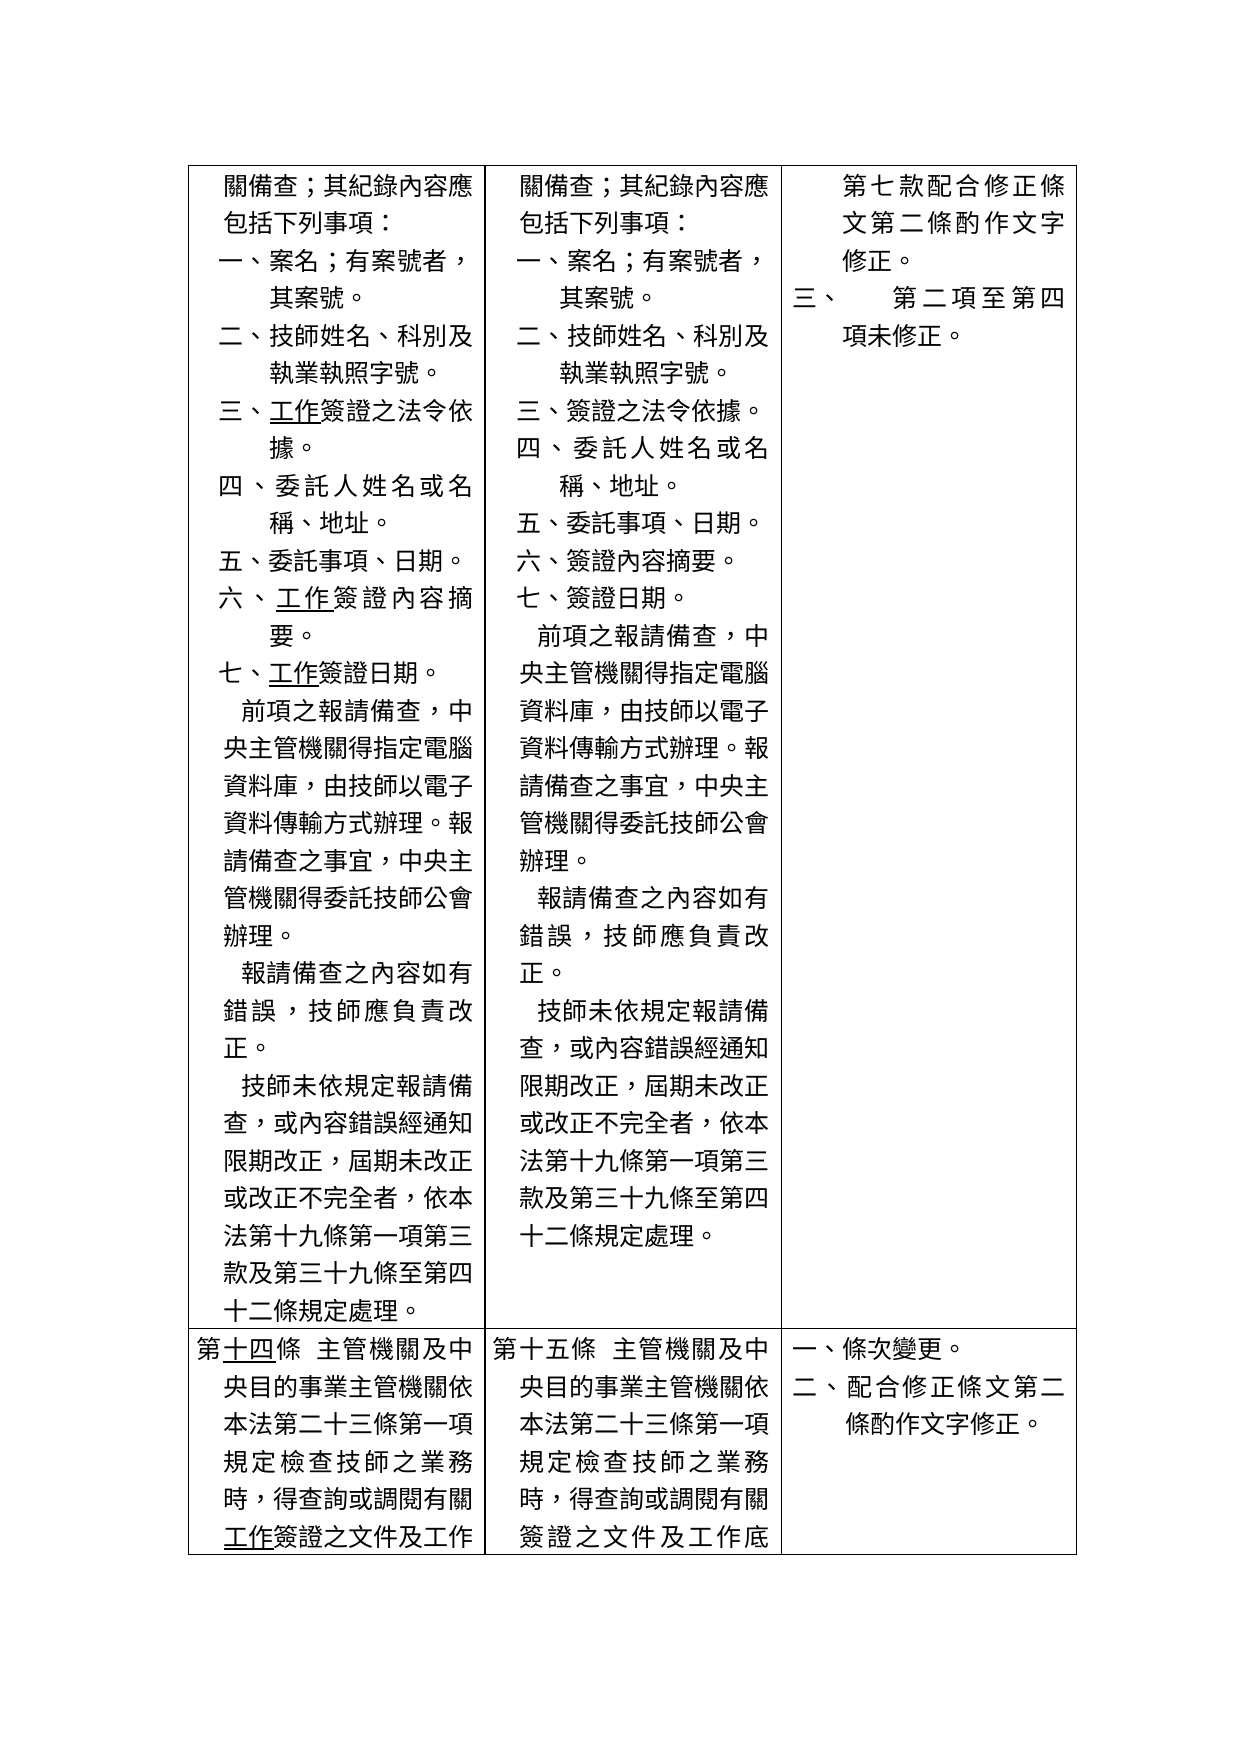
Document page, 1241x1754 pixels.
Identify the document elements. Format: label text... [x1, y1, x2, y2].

table_cell 第十五條 主管機關及中央目的事業主管機關依本法第二十三條第一項規定檢查技師之業務時，得查詢或調閱有關簽證之文件及工作底 [486, 1329, 781, 1554]
table_cell 關備查；其紀錄內容應包括下列事項： 一、案名；有案號者，其案號。 二、技師姓名、科別及執業執照字號。 三、工作簽證之法令依據。 四、委託人姓名或名稱、地址。 五、委託事項、日期。 六、工作簽證內容摘要。 七、工作簽證日期。 前項之報請備查，中央主管機關得指定電腦資料庫，由技師以電子資料傳輸方式辦理。報請備查之事宜，中央主管機關得委託技師公會辦理。 報請備查之內容如有錯誤，技師應負責改正。 技師未依規定報請備查，或內容錯誤經通知限期改正，屆期未改正或改正不完全者，依本法第十九條第一項第三款及第三十九條至第四十二條規定處理。 [189, 166, 484, 1328]
table_cell 第十四條 主管機關及中央目的事業主管機關依本法第二十三條第一項規定檢查技師之業務時，得查詢或調閱有關工作簽證之文件及工作 [189, 1329, 484, 1554]
table_cell 第七款配合修正條文第二條酌作文字修正。 第二項至第四項未修正。 [782, 166, 1076, 1328]
table_cell 關備查；其紀錄內容應包括下列事項： 一、案名；有案號者，其案號。 二、技師姓名、科別及執業執照字號。 三、簽證之法令依據。 四、委託人姓名或名稱、地址。 五、委託事項、日期。 六、簽證內容摘要。 七、簽證日期。 前項之報請備查，中央主管機關得指定電腦資料庫，由技師以電子資料傳輸方式辦理。報請備查之事宜，中央主管機關得委託技師公會辦理。 報請備查之內容如有錯誤，技師應負責改正。 技師未依規定報請備查，或內容錯誤經通知限期改正，屆期未改正或改正不完全者，依本法第十九條第一項第三款及第三十九條至第四十二條規定處理。 [486, 166, 781, 1328]
table_cell 一、條次變更。 二、配合修正條文第二條酌作文字修正。 [782, 1329, 1076, 1554]
